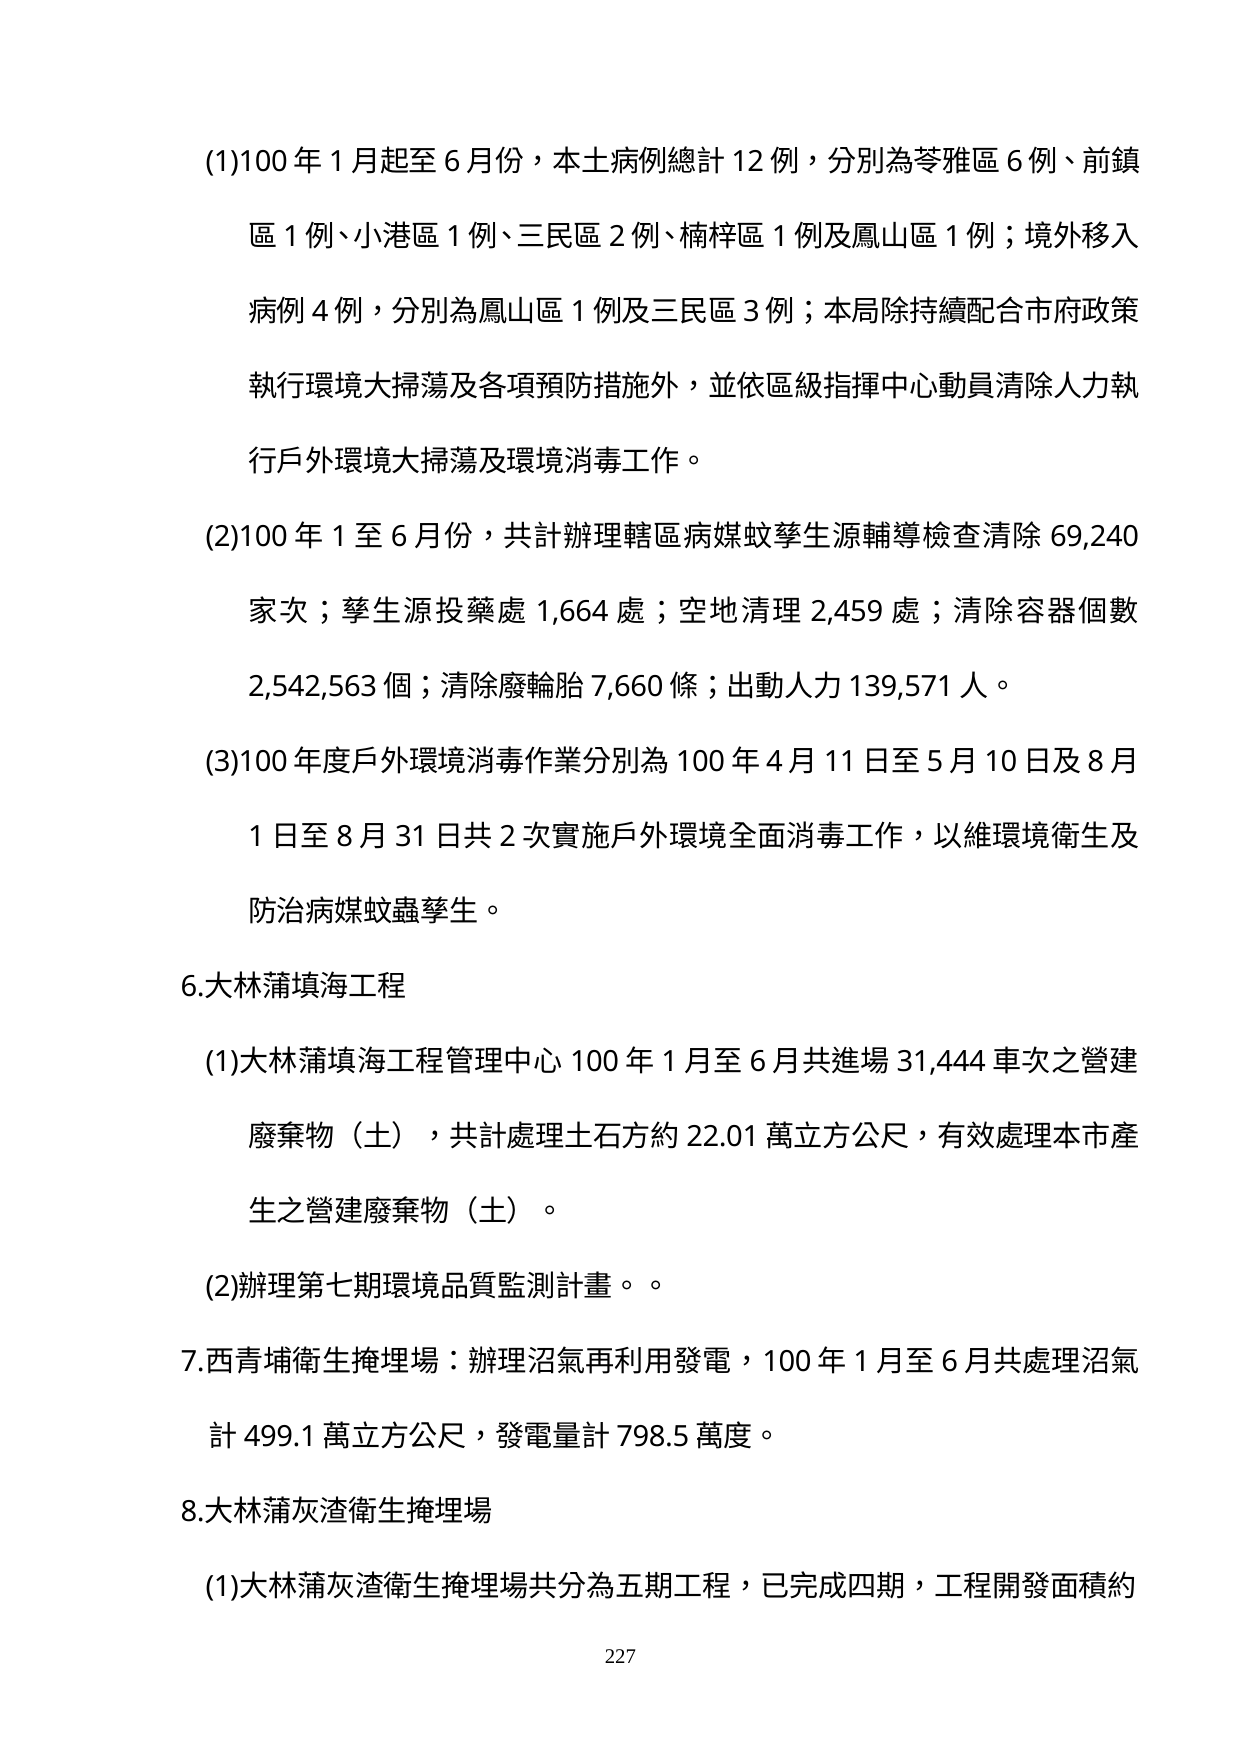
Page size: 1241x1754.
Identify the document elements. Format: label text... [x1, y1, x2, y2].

text (1)大林蒲灰渣衛生掩埋場共分為五期工程，已完成四期，工程開發面積約 [205, 1546, 1140, 1621]
text (2)辦理第七期環境品質監測計畫。。 [205, 1246, 1140, 1321]
text (2)100年1至6月份，共計辦理轄區病媒蚊孳生源輔導檢查清除69,240家次；孳生源投藥處1,664處；空地清理2,459處；清除容器個數2,542,563個；清除廢輪胎7,660條；出動人力139,571人。 [205, 496, 1140, 721]
text 6.大林蒲填海工程 [180, 946, 1140, 1021]
text (3)100年度戶外環境消毒作業分別為100年4月11日至5月10日及8月1日至8月31日共2次實施戶外環境全面消毒工作，以維環境衛生及防治病媒蚊蟲孳生。 [205, 721, 1140, 946]
text 7.西青埔衛生掩埋場：辦理沼氣再利用發電，100年1月至6月共處理沼氣計499.1萬立方公尺，發電量計798.5萬度。 [180, 1321, 1140, 1471]
text (1)大林蒲填海工程管理中心100年1月至6月共進場31,444車次之營建廢棄物（土），共計處理土石方約22.01萬立方公尺，有效處理本市產生之營建廢棄物（土）。 [205, 1021, 1140, 1246]
text (1)100年1月起至6月份，本土病例總計12例，分別為苓雅區6例、前鎮區1例、小港區1例、三民區2例、楠梓區1例及鳳山區1例；境外移入病例4例，分別為鳳山區1例及三民區3例；本局除持續配合市府政策執行環境大掃蕩及各項預防措施外，並依區級指揮中心動員清除人力執行戶外環境大掃蕩及環境消毒工作。 [205, 121, 1140, 496]
text 8.大林蒲灰渣衛生掩埋場 [180, 1471, 1140, 1546]
